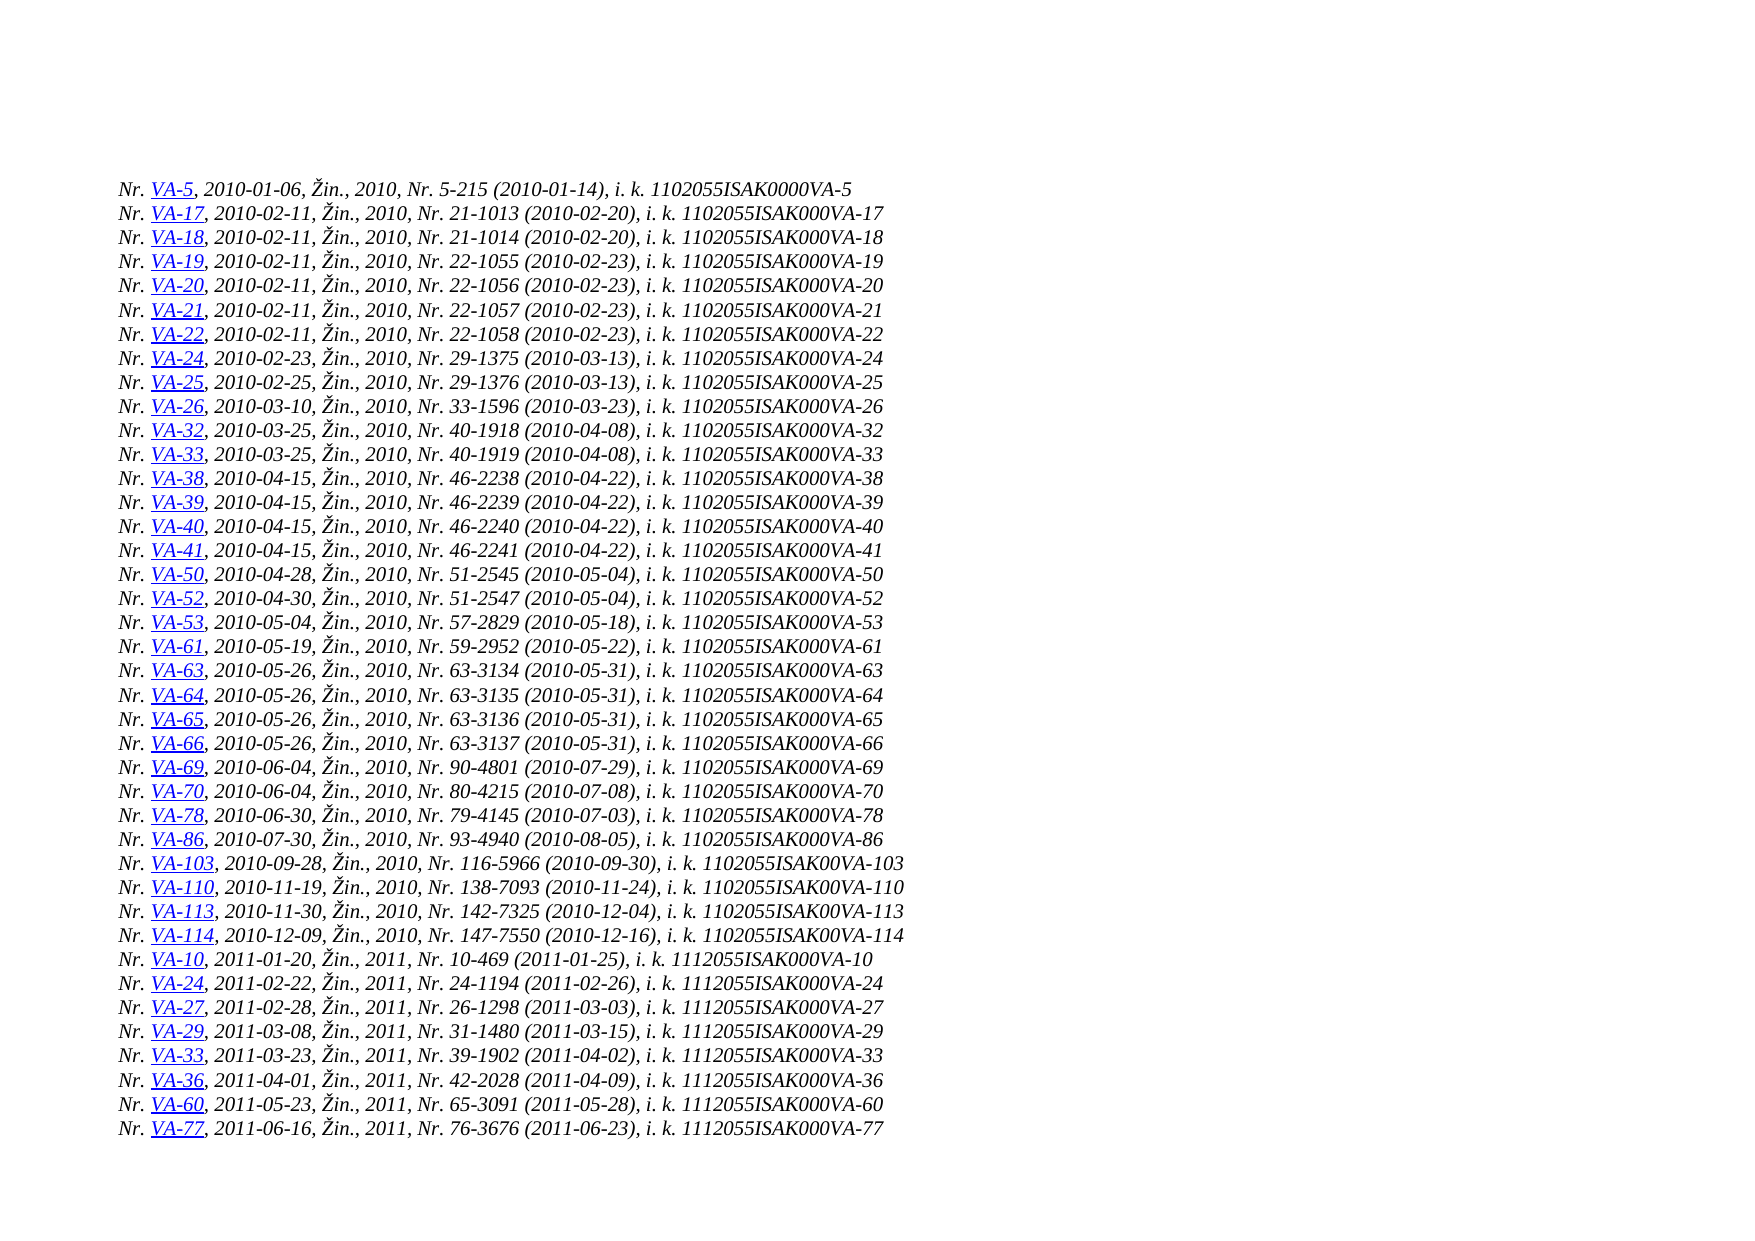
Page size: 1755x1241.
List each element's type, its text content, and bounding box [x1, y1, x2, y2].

text Nr. VA-33, 2010-03-25, Žin., 2010, Nr. 40-1919 (2010-04-08), i. k. 1102055ISAK000VA-33 [118, 442, 1636, 466]
text Nr. VA-18, 2010-02-11, Žin., 2010, Nr. 21-1014 (2010-02-20), i. k. 1102055ISAK000VA-18 [118, 225, 1636, 249]
text Nr. VA-17, 2010-02-11, Žin., 2010, Nr. 21-1013 (2010-02-20), i. k. 1102055ISAK000VA-17 [118, 201, 1636, 225]
text Nr. VA-26, 2010-03-10, Žin., 2010, Nr. 33-1596 (2010-03-23), i. k. 1102055ISAK000VA-26 [118, 394, 1636, 418]
text Nr. VA-25, 2010-02-25, Žin., 2010, Nr. 29-1376 (2010-03-13), i. k. 1102055ISAK000VA-25 [118, 370, 1636, 394]
text Nr. VA-39, 2010-04-15, Žin., 2010, Nr. 46-2239 (2010-04-22), i. k. 1102055ISAK000VA-39 [118, 490, 1636, 514]
text Nr. VA-64, 2010-05-26, Žin., 2010, Nr. 63-3135 (2010-05-31), i. k. 1102055ISAK000VA-64 [118, 682, 1636, 707]
text Nr. VA-10, 2011-01-20, Žin., 2011, Nr. 10-469 (2011-01-25), i. k. 1112055ISAK000VA-10 [118, 947, 1636, 971]
text Nr. VA-27, 2011-02-28, Žin., 2011, Nr. 26-1298 (2011-03-03), i. k. 1112055ISAK000VA-27 [118, 995, 1636, 1019]
text Nr. VA-19, 2010-02-11, Žin., 2010, Nr. 22-1055 (2010-02-23), i. k. 1102055ISAK000VA-19 [118, 249, 1636, 273]
text Nr. VA-110, 2010-11-19, Žin., 2010, Nr. 138-7093 (2010-11-24), i. k. 1102055ISAK00VA-110 [118, 875, 1636, 899]
text Nr. VA-32, 2010-03-25, Žin., 2010, Nr. 40-1918 (2010-04-08), i. k. 1102055ISAK000VA-32 [118, 418, 1636, 442]
text Nr. VA-36, 2011-04-01, Žin., 2011, Nr. 42-2028 (2011-04-09), i. k. 1112055ISAK000VA-36 [118, 1067, 1636, 1092]
text Nr. VA-53, 2010-05-04, Žin., 2010, Nr. 57-2829 (2010-05-18), i. k. 1102055ISAK000VA-53 [118, 610, 1636, 634]
text Nr. VA-40, 2010-04-15, Žin., 2010, Nr. 46-2240 (2010-04-22), i. k. 1102055ISAK000VA-40 [118, 514, 1636, 538]
text Nr. VA-103, 2010-09-28, Žin., 2010, Nr. 116-5966 (2010-09-30), i. k. 1102055ISAK00VA-103 [118, 851, 1636, 875]
text Nr. VA-50, 2010-04-28, Žin., 2010, Nr. 51-2545 (2010-05-04), i. k. 1102055ISAK000VA-50 [118, 562, 1636, 586]
text Nr. VA-86, 2010-07-30, Žin., 2010, Nr. 93-4940 (2010-08-05), i. k. 1102055ISAK000VA-86 [118, 827, 1636, 851]
text Nr. VA-66, 2010-05-26, Žin., 2010, Nr. 63-3137 (2010-05-31), i. k. 1102055ISAK000VA-66 [118, 731, 1636, 755]
text Nr. VA-78, 2010-06-30, Žin., 2010, Nr. 79-4145 (2010-07-03), i. k. 1102055ISAK000VA-78 [118, 803, 1636, 827]
text Nr. VA-114, 2010-12-09, Žin., 2010, Nr. 147-7550 (2010-12-16), i. k. 1102055ISAK00VA-114 [118, 923, 1636, 947]
text Nr. VA-61, 2010-05-19, Žin., 2010, Nr. 59-2952 (2010-05-22), i. k. 1102055ISAK000VA-61 [118, 634, 1636, 658]
text Nr. VA-69, 2010-06-04, Žin., 2010, Nr. 90-4801 (2010-07-29), i. k. 1102055ISAK000VA-69 [118, 755, 1636, 779]
text Nr. VA-60, 2011-05-23, Žin., 2011, Nr. 65-3091 (2011-05-28), i. k. 1112055ISAK000VA-60 [118, 1092, 1636, 1116]
text Nr. VA-24, 2010-02-23, Žin., 2010, Nr. 29-1375 (2010-03-13), i. k. 1102055ISAK000VA-24 [118, 346, 1636, 370]
text Nr. VA-24, 2011-02-22, Žin., 2011, Nr. 24-1194 (2011-02-26), i. k. 1112055ISAK000VA-24 [118, 971, 1636, 995]
text Nr. VA-70, 2010-06-04, Žin., 2010, Nr. 80-4215 (2010-07-08), i. k. 1102055ISAK000VA-70 [118, 779, 1636, 803]
text Nr. VA-38, 2010-04-15, Žin., 2010, Nr. 46-2238 (2010-04-22), i. k. 1102055ISAK000VA-38 [118, 466, 1636, 490]
text Nr. VA-21, 2010-02-11, Žin., 2010, Nr. 22-1057 (2010-02-23), i. k. 1102055ISAK000VA-21 [118, 297, 1636, 322]
text Nr. VA-22, 2010-02-11, Žin., 2010, Nr. 22-1058 (2010-02-23), i. k. 1102055ISAK000VA-22 [118, 322, 1636, 346]
text Nr. VA-41, 2010-04-15, Žin., 2010, Nr. 46-2241 (2010-04-22), i. k. 1102055ISAK000VA-41 [118, 538, 1636, 562]
text Nr. VA-33, 2011-03-23, Žin., 2011, Nr. 39-1902 (2011-04-02), i. k. 1112055ISAK000VA-33 [118, 1043, 1636, 1067]
text Nr. VA-20, 2010-02-11, Žin., 2010, Nr. 22-1056 (2010-02-23), i. k. 1102055ISAK000VA-20 [118, 273, 1636, 297]
text Nr. VA-5, 2010-01-06, Žin., 2010, Nr. 5-215 (2010-01-14), i. k. 1102055ISAK0000VA-5 [118, 177, 1636, 201]
text Nr. VA-52, 2010-04-30, Žin., 2010, Nr. 51-2547 (2010-05-04), i. k. 1102055ISAK000VA-52 [118, 586, 1636, 610]
text Nr. VA-65, 2010-05-26, Žin., 2010, Nr. 63-3136 (2010-05-31), i. k. 1102055ISAK000VA-65 [118, 707, 1636, 731]
text Nr. VA-77, 2011-06-16, Žin., 2011, Nr. 76-3676 (2011-06-23), i. k. 1112055ISAK000VA-77 [118, 1116, 1636, 1140]
text Nr. VA-63, 2010-05-26, Žin., 2010, Nr. 63-3134 (2010-05-31), i. k. 1102055ISAK000VA-63 [118, 658, 1636, 682]
text Nr. VA-113, 2010-11-30, Žin., 2010, Nr. 142-7325 (2010-12-04), i. k. 1102055ISAK00VA-113 [118, 899, 1636, 923]
text Nr. VA-29, 2011-03-08, Žin., 2011, Nr. 31-1480 (2011-03-15), i. k. 1112055ISAK000VA-29 [118, 1019, 1636, 1043]
